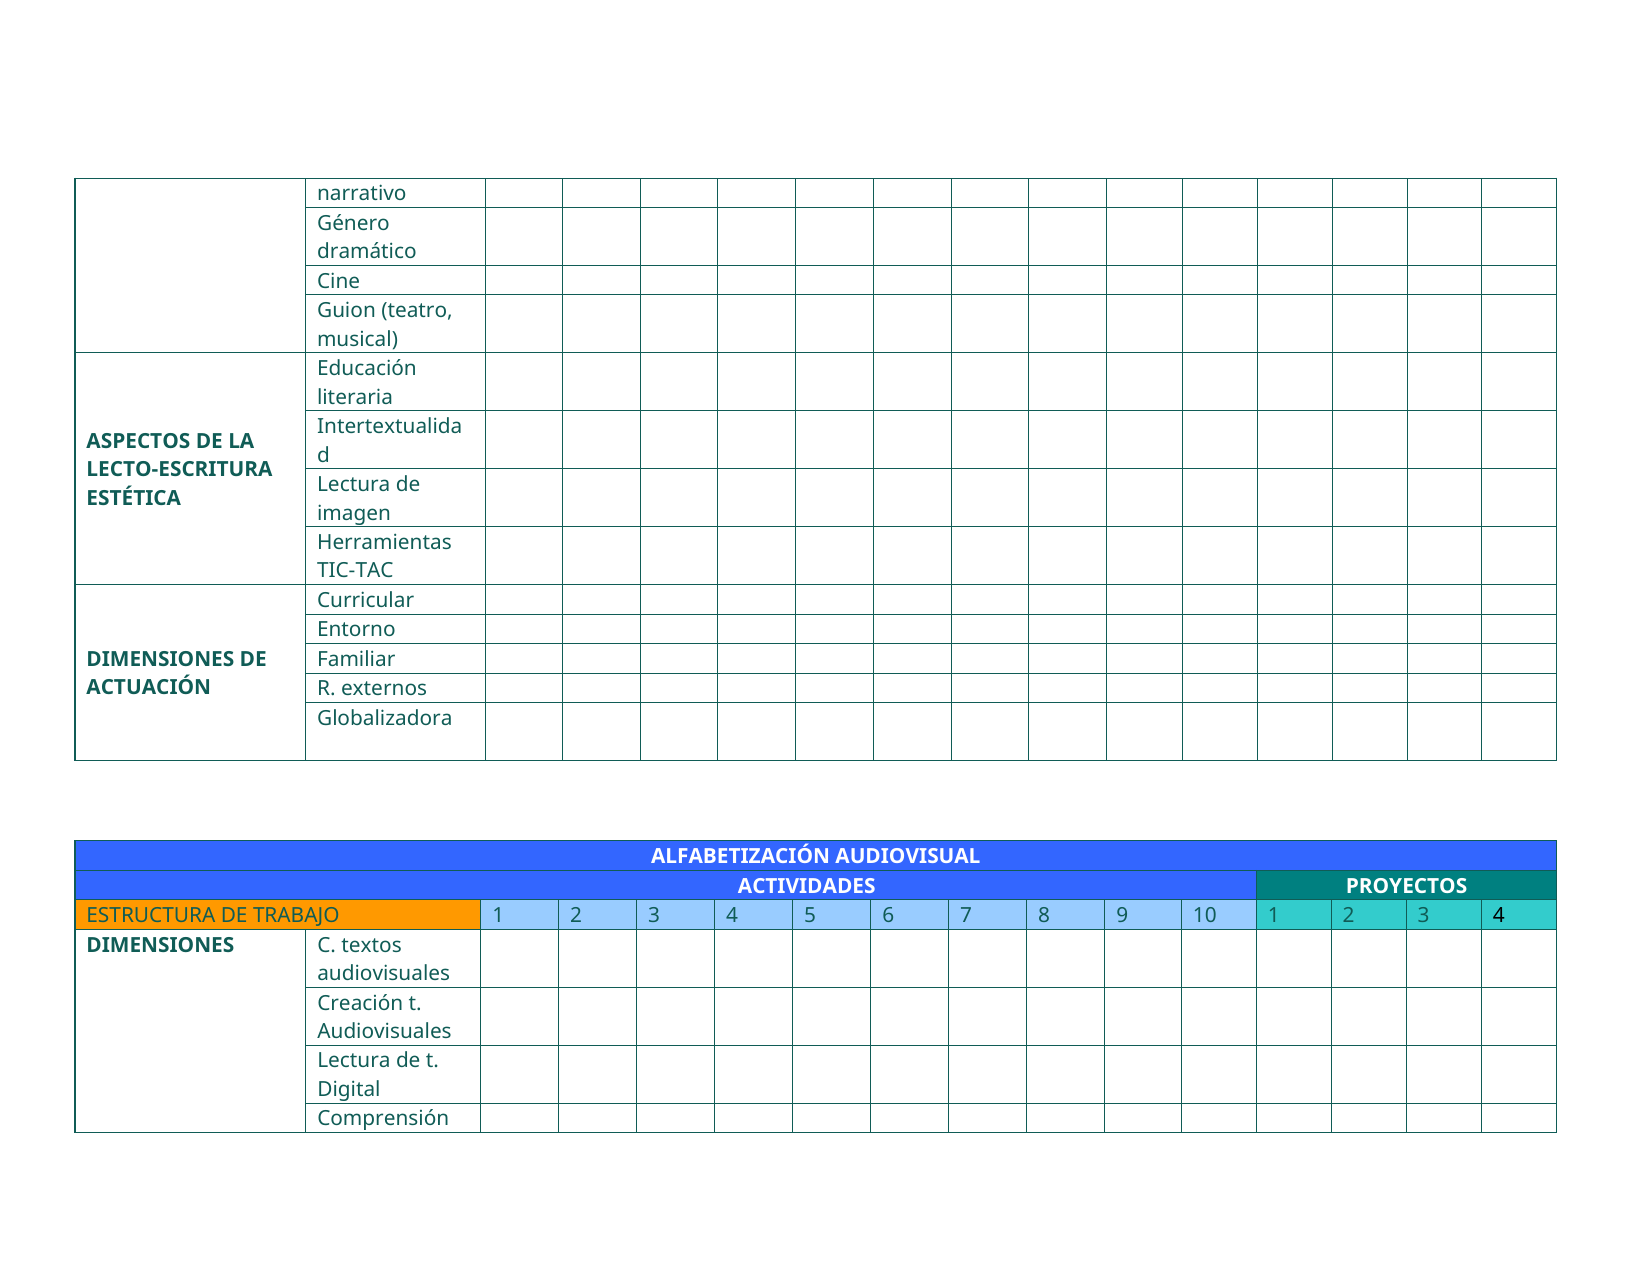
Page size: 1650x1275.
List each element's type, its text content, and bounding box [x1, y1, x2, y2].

table_cell [1029, 644, 1106, 672]
table_cell Curricular [306, 585, 485, 613]
table_cell [796, 353, 873, 410]
table_cell Entorno [306, 615, 485, 643]
table_cell [559, 1104, 636, 1132]
table_cell [715, 930, 792, 987]
table_cell [952, 585, 1028, 613]
table_cell [486, 469, 562, 526]
table_cell [874, 615, 951, 643]
table_cell [1258, 353, 1332, 410]
table_cell [718, 703, 795, 760]
table_cell [1107, 266, 1182, 294]
table_cell Género dramático [306, 208, 485, 265]
table_cell [1258, 266, 1332, 294]
table_cell [1107, 644, 1182, 672]
table_cell 10 [1182, 900, 1256, 929]
table_cell [486, 527, 562, 584]
table_cell [718, 295, 795, 352]
table_cell [1107, 527, 1182, 584]
table_cell [1183, 179, 1257, 207]
table_cell [874, 266, 951, 294]
table_cell [1333, 469, 1407, 526]
table_cell [715, 1104, 792, 1132]
table_cell [1183, 585, 1257, 613]
table_cell [1482, 295, 1556, 352]
table_cell [949, 1104, 1026, 1132]
table_cell [1482, 469, 1556, 526]
table_cell [874, 527, 951, 584]
table_cell Guion (teatro, musical) [306, 295, 485, 352]
table_cell [1258, 469, 1332, 526]
table_cell [486, 208, 562, 265]
table_cell [796, 179, 873, 207]
table_cell [793, 1046, 870, 1102]
table_cell [1183, 615, 1257, 643]
table_cell [1333, 353, 1407, 410]
table_cell [718, 644, 795, 672]
table_cell 3 [637, 900, 714, 929]
table_cell [1333, 266, 1407, 294]
table_cell [1029, 585, 1106, 613]
table_cell [1107, 585, 1182, 613]
table_cell [796, 527, 873, 584]
table_cell [1333, 644, 1407, 672]
table_cell [563, 703, 640, 760]
table_cell [559, 988, 636, 1044]
table_cell [641, 674, 717, 702]
table_cell [481, 1046, 558, 1102]
table_cell [641, 266, 717, 294]
table_cell [1333, 179, 1407, 207]
table_cell [796, 674, 873, 702]
table_cell [1182, 1104, 1256, 1132]
table_cell [1257, 988, 1331, 1044]
table_cell [718, 585, 795, 613]
table_cell [1482, 353, 1556, 410]
table_cell [1408, 179, 1481, 207]
table_cell PROYECTOS [1257, 871, 1556, 899]
table_cell [1029, 295, 1106, 352]
table_cell [1107, 353, 1182, 410]
table_cell Intertextualidad [306, 411, 485, 468]
table_cell [796, 295, 873, 352]
table_cell [952, 353, 1028, 410]
table_cell [563, 295, 640, 352]
table_cell Herramientas TIC-TAC [306, 527, 485, 584]
table_cell [1107, 674, 1182, 702]
table_cell [1183, 353, 1257, 410]
table_cell [796, 469, 873, 526]
table_cell [718, 353, 795, 410]
table_cell [1482, 644, 1556, 672]
table_cell [718, 208, 795, 265]
table_cell [1107, 615, 1182, 643]
table_cell 7 [949, 900, 1026, 929]
table_cell [1482, 615, 1556, 643]
table_cell [641, 585, 717, 613]
table_cell [1258, 674, 1332, 702]
table_cell [1408, 295, 1481, 352]
table_cell [1105, 930, 1181, 987]
table_cell [1107, 295, 1182, 352]
table_cell [486, 585, 562, 613]
table_cell [637, 930, 714, 987]
table_cell [563, 615, 640, 643]
table_cell [641, 411, 717, 468]
table_cell [1332, 1046, 1406, 1102]
table_cell Cine [306, 266, 485, 294]
table_cell [1408, 585, 1481, 613]
table_cell [1408, 353, 1481, 410]
table_cell [1029, 411, 1106, 468]
table_cell [1257, 930, 1331, 987]
table_cell 1 [481, 900, 558, 929]
table_cell R. externos [306, 674, 485, 702]
table_cell [1105, 1046, 1181, 1102]
table_cell [1333, 703, 1407, 760]
table_cell [1258, 295, 1332, 352]
table_cell [641, 179, 717, 207]
table_cell [1482, 674, 1556, 702]
table_cell [486, 411, 562, 468]
table_cell [1107, 703, 1182, 760]
table_cell [1407, 930, 1481, 987]
table_cell [486, 353, 562, 410]
table_cell [796, 208, 873, 265]
table_cell [1258, 615, 1332, 643]
table_cell [641, 208, 717, 265]
table_cell [1183, 469, 1257, 526]
table_cell [1333, 674, 1407, 702]
table_cell [1258, 703, 1332, 760]
table_cell [874, 411, 951, 468]
table_cell [1258, 411, 1332, 468]
table_cell [1029, 615, 1106, 643]
table_cell [563, 674, 640, 702]
table_cell [1182, 988, 1256, 1044]
table_cell [1408, 615, 1481, 643]
table_cell [718, 674, 795, 702]
table_cell [1408, 208, 1481, 265]
table_cell [486, 674, 562, 702]
table_cell DIMENSIONES [76, 930, 305, 1132]
table_cell [1107, 208, 1182, 265]
table_cell [641, 644, 717, 672]
table_cell Comprensión [306, 1104, 480, 1132]
table_cell [1407, 1104, 1481, 1132]
table_cell [486, 179, 562, 207]
table_cell [952, 469, 1028, 526]
table_cell [1333, 527, 1407, 584]
table_cell [1482, 585, 1556, 613]
table_cell [874, 179, 951, 207]
table_cell 1 [1257, 900, 1331, 929]
table_cell [796, 615, 873, 643]
table_cell [1407, 988, 1481, 1044]
table_cell [1183, 644, 1257, 672]
table_cell [1258, 179, 1332, 207]
table_cell [1182, 1046, 1256, 1102]
table_cell [563, 469, 640, 526]
table_cell [793, 930, 870, 987]
table_cell [481, 988, 558, 1044]
table_cell [1029, 703, 1106, 760]
table_cell [796, 266, 873, 294]
table_cell [874, 353, 951, 410]
table_cell [718, 411, 795, 468]
table_cell [952, 295, 1028, 352]
table_cell [1482, 179, 1556, 207]
table_cell [871, 988, 948, 1044]
table_cell [641, 527, 717, 584]
table_cell [1332, 988, 1406, 1044]
table_cell [715, 988, 792, 1044]
table_cell [1258, 527, 1332, 584]
table_cell [1333, 411, 1407, 468]
table_cell [1408, 266, 1481, 294]
table_cell Globalizadora [306, 703, 485, 760]
table_cell Educación literaria [306, 353, 485, 410]
table_cell [874, 703, 951, 760]
table_cell [1482, 988, 1556, 1044]
table_cell [1408, 703, 1481, 760]
table_cell [796, 644, 873, 672]
table_cell [871, 1104, 948, 1132]
table_cell [1482, 1046, 1556, 1102]
table_cell [486, 703, 562, 760]
table_cell 8 [1027, 900, 1104, 929]
table_cell [952, 674, 1028, 702]
table_cell [1105, 988, 1181, 1044]
table_cell [952, 615, 1028, 643]
table_cell [1107, 469, 1182, 526]
table_cell ASPECTOS DE LA LECTO-ESCRITURA ESTÉTICA [76, 353, 305, 584]
table_cell [1257, 1046, 1331, 1102]
table_cell [641, 615, 717, 643]
table_cell Familiar [306, 644, 485, 672]
table_cell C. textos audiovisuales [306, 930, 480, 987]
table_cell [1482, 703, 1556, 760]
table_cell [1332, 930, 1406, 987]
table_cell [641, 295, 717, 352]
table_cell [641, 353, 717, 410]
table_cell [559, 930, 636, 987]
table_cell [874, 585, 951, 613]
table_cell [1027, 930, 1104, 987]
table_cell 5 [793, 900, 870, 929]
table_cell [559, 1046, 636, 1102]
table_cell [641, 703, 717, 760]
table_cell [952, 527, 1028, 584]
table_cell Creación t. Audiovisuales [306, 988, 480, 1044]
table_cell 6 [871, 900, 948, 929]
table_cell [1333, 295, 1407, 352]
table_cell [1482, 266, 1556, 294]
table_cell [715, 1046, 792, 1102]
table_cell [1333, 585, 1407, 613]
table_cell [718, 179, 795, 207]
table_cell 3 [1407, 900, 1481, 929]
table_cell Lectura de imagen [306, 469, 485, 526]
table_cell [796, 411, 873, 468]
table_cell [1029, 208, 1106, 265]
table_cell 9 [1105, 900, 1181, 929]
table_cell [1407, 1046, 1481, 1102]
table_cell [1408, 527, 1481, 584]
table_cell [1482, 1104, 1556, 1132]
table_cell [563, 585, 640, 613]
table_cell [1107, 179, 1182, 207]
table_cell [1029, 353, 1106, 410]
table_cell [1333, 615, 1407, 643]
table_cell [1183, 295, 1257, 352]
table_cell [481, 930, 558, 987]
table_cell [952, 411, 1028, 468]
table_cell [1482, 411, 1556, 468]
table_cell [1482, 930, 1556, 987]
table_cell [1029, 527, 1106, 584]
table_cell [1029, 469, 1106, 526]
table_cell [874, 208, 951, 265]
table_cell [563, 208, 640, 265]
table_cell [1408, 674, 1481, 702]
table_cell [1332, 1104, 1406, 1132]
table_cell [563, 644, 640, 672]
table_cell [1182, 930, 1256, 987]
table_cell [641, 469, 717, 526]
table_cell [1258, 208, 1332, 265]
table_cell [1408, 469, 1481, 526]
table_cell [563, 353, 640, 410]
table_cell [874, 469, 951, 526]
table_cell [1333, 208, 1407, 265]
table_cell 4 [1482, 900, 1556, 929]
table_cell 4 [715, 900, 792, 929]
table_cell [481, 1104, 558, 1132]
table_cell [949, 1046, 1026, 1102]
table_cell [1183, 411, 1257, 468]
table_cell [718, 266, 795, 294]
table_cell [1107, 411, 1182, 468]
table_cell [1183, 266, 1257, 294]
table_cell [1105, 1104, 1181, 1132]
table_cell [1183, 527, 1257, 584]
table_cell [1183, 674, 1257, 702]
table_cell [1482, 527, 1556, 584]
table_cell narrativo [306, 179, 485, 207]
table_cell [1027, 1046, 1104, 1102]
table_cell [874, 295, 951, 352]
table_cell [563, 266, 640, 294]
table_cell [563, 179, 640, 207]
table_cell [1027, 988, 1104, 1044]
table_cell [718, 527, 795, 584]
table_cell [952, 266, 1028, 294]
table_cell [952, 644, 1028, 672]
table_cell [874, 644, 951, 672]
table_cell Lectura de t. Digital [306, 1046, 480, 1102]
table_cell [563, 527, 640, 584]
table_cell [486, 295, 562, 352]
table_cell 2 [559, 900, 636, 929]
table_cell ESTRUCTURA DE TRABAJO [76, 900, 480, 929]
table_cell [637, 1104, 714, 1132]
table_cell [718, 469, 795, 526]
table_cell [952, 703, 1028, 760]
table_cell [563, 411, 640, 468]
table_cell [1183, 208, 1257, 265]
table_cell [874, 674, 951, 702]
table_cell [486, 615, 562, 643]
table_cell [1482, 208, 1556, 265]
table_cell [1257, 1104, 1331, 1132]
table_cell [1027, 1104, 1104, 1132]
table_cell [949, 930, 1026, 987]
table_cell [952, 208, 1028, 265]
table_cell [793, 988, 870, 1044]
table_cell [871, 1046, 948, 1102]
table_cell [1258, 585, 1332, 613]
table_cell [1029, 674, 1106, 702]
table_header ALFABETIZACIÓN AUDIOVISUAL [76, 841, 1556, 870]
table_cell [637, 1046, 714, 1102]
table_cell [1183, 703, 1257, 760]
table_cell [793, 1104, 870, 1132]
table_cell [1029, 179, 1106, 207]
table_cell [637, 988, 714, 1044]
table_cell [952, 179, 1028, 207]
table_cell [1258, 644, 1332, 672]
table_cell [486, 644, 562, 672]
table_cell [1408, 411, 1481, 468]
table_cell [796, 703, 873, 760]
table_cell DIMENSIONES DE ACTUACIÓN [76, 585, 305, 760]
table_cell [871, 930, 948, 987]
table_cell [1408, 644, 1481, 672]
table_cell [486, 266, 562, 294]
table_cell [718, 615, 795, 643]
table_cell ACTIVIDADES [76, 871, 1256, 899]
table_cell [949, 988, 1026, 1044]
table_cell [796, 585, 873, 613]
table_cell [1029, 266, 1106, 294]
table_cell 2 [1332, 900, 1406, 929]
